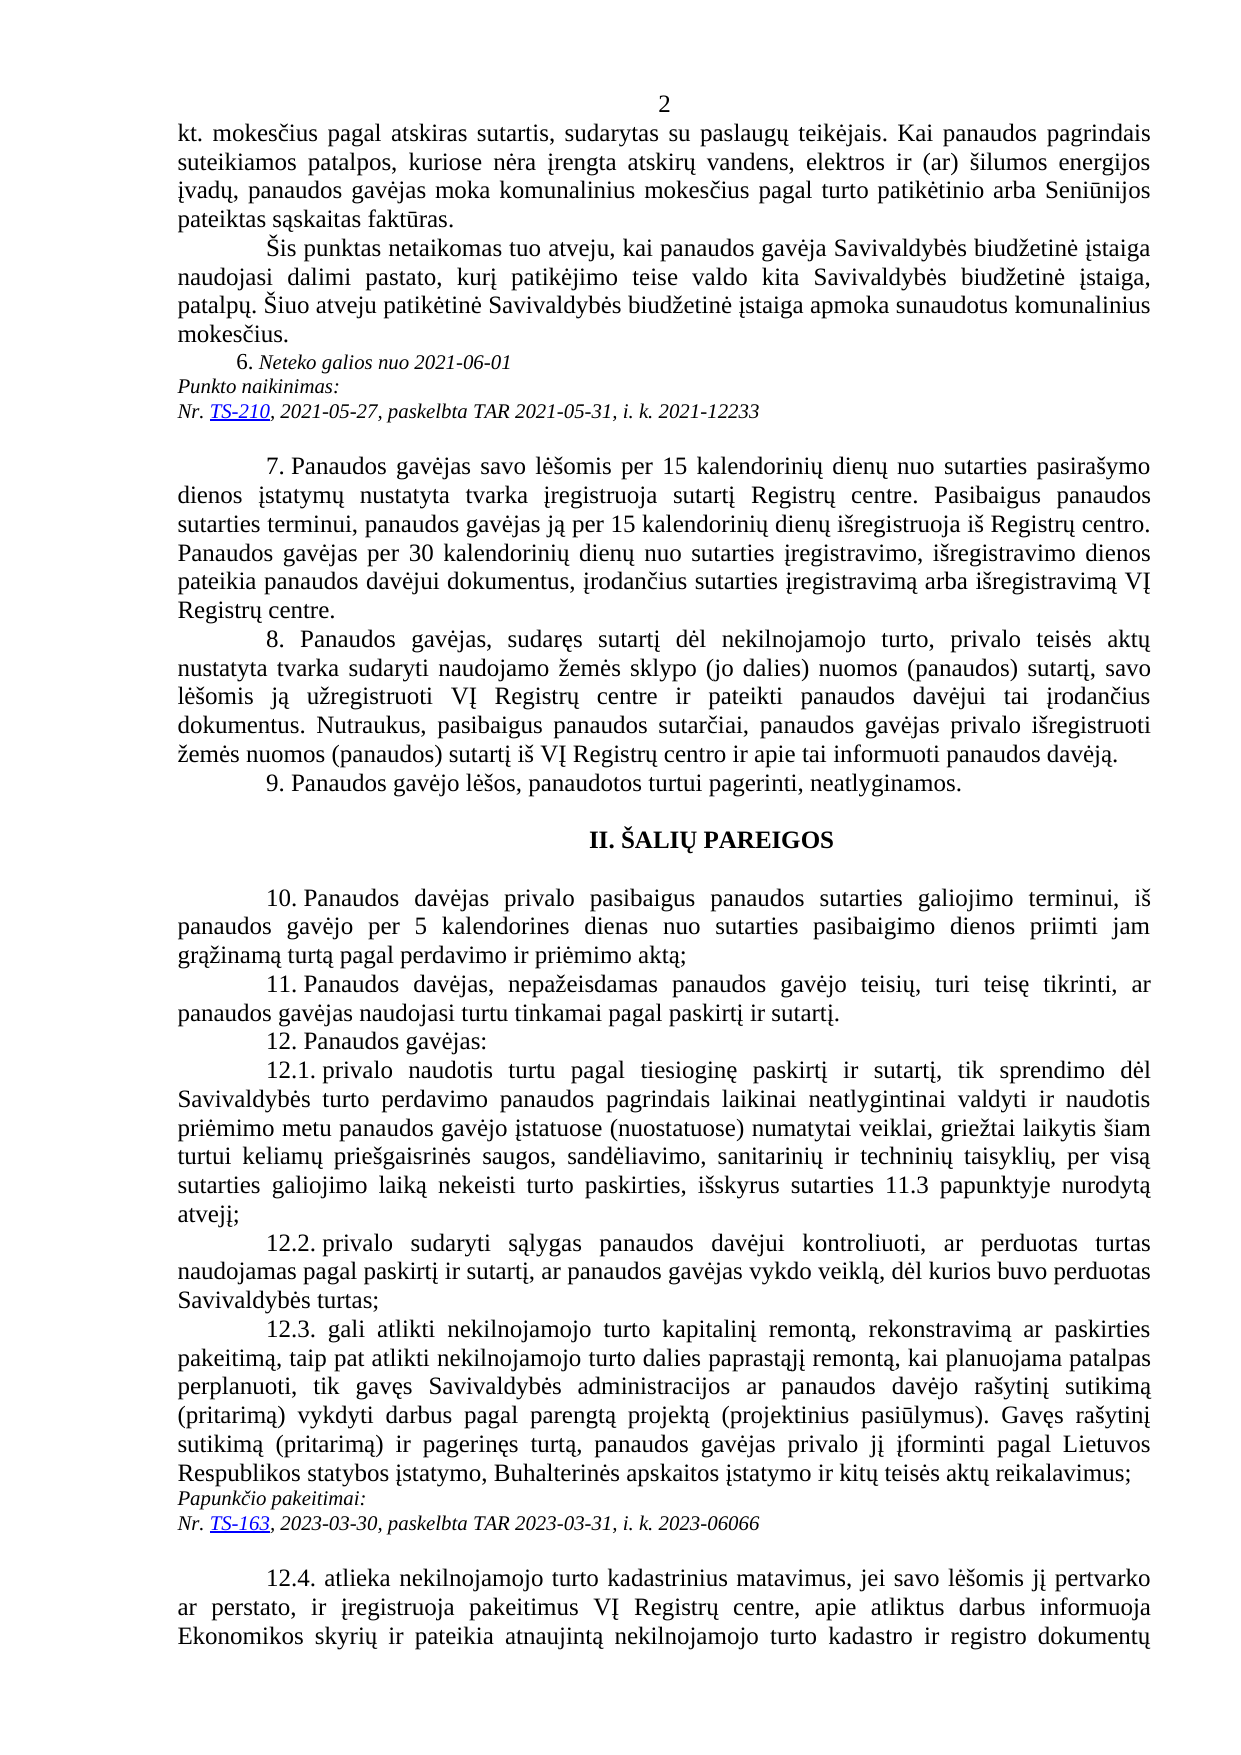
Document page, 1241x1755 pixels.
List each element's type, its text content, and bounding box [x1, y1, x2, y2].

text 7. Panaudos gavėjas savo lėšomis per 15 kalendorinių dienų nuo sutarties pasirašymo dienos įstatymų nustatyta tvarka įregistruoja sutartį Registrų centre. Pasibaigus panaudos sutarties terminui, panaudos gavėjas ją per 15 kalendorinių dienų išregistruoja iš Registrų centro. Panaudos gavėjas per 30 kalendorinių dienų nuo sutarties įregistravimo, išregistravimo dienos pateikia panaudos davėjui dokumentus, įrodančius sutarties įregistravimą arba išregistravimą VĮ Registrų centre. [177, 451, 1152, 624]
text kt. mokesčius pagal atskiras sutartis, sudarytas su paslaugų teikėjais. Kai panaudos pagrindais suteikiamos patalpos, kuriose nėra įrengta atskirų vandens, elektros ir (ar) šilumos energijos įvadų, panaudos gavėjas moka komunalinius mokesčius pagal turto patikėtinio arba Seniūnijos pateiktas sąskaitas faktūras. [177, 118, 1152, 233]
text Nr. TS-163, 2023-03-30, paskelbta TAR 2023-03-31, i. k. 2023-06066 [177, 1510, 1152, 1534]
text Nr. TS-210, 2021-05-27, paskelbta TAR 2021-05-31, i. k. 2021-12233 [177, 398, 1152, 423]
text 12.2. privalo sudaryti sąlygas panaudos davėjui kontroliuoti, ar perduotas turtas naudojamas pagal paskirtį ir sutartį, ar panaudos gavėjas vykdo veiklą, dėl kurios buvo perduotas Savivaldybės turtas; [177, 1228, 1152, 1314]
text 12.1. privalo naudotis turtu pagal tiesioginę paskirtį ir sutartį, tik sprendimo dėl Savivaldybės turto perdavimo panaudos pagrindais laikinai neatlygintinai valdyti ir naudotis priėmimo metu panaudos gavėjo įstatuose (nuostatuose) numatytai veiklai, griežtai laikytis šiam turtui keliamų priešgaisrinės saugos, sandėliavimo, sanitarinių ir techninių taisyklių, per visą sutarties galiojimo laiką nekeisti turto paskirties, išskyrus sutarties 11.3 papunktyje nurodytą atvejį; [177, 1055, 1152, 1228]
text Papunkčio pakeitimai: [177, 1486, 1152, 1510]
text 12. Panaudos gavėjas: [177, 1026, 1152, 1055]
text Šis punktas netaikomas tuo atveju, kai panaudos gavėja Savivaldybės biudžetinė įstaiga naudojasi dalimi pastato, kurį patikėjimo teise valdo kita Savivaldybės biudžetinė įstaiga, patalpų. Šiuo atveju patikėtinė Savivaldybės biudžetinė įstaiga apmoka sunaudotus komunalinius mokesčius. [177, 233, 1152, 348]
text 8. Panaudos gavėjas, sudaręs sutartį dėl nekilnojamojo turto, privalo teisės aktų nustatyta tvarka sudaryti naudojamo žemės sklypo (jo dalies) nuomos (panaudos) sutartį, savo lėšomis ją užregistruoti VĮ Registrų centre ir pateikti panaudos davėjui tai įrodančius dokumentus. Nutraukus, pasibaigus panaudos sutarčiai, panaudos gavėjas privalo išregistruoti žemės nuomos (panaudos) sutartį iš VĮ Registrų centro ir apie tai informuoti panaudos davėją. [177, 624, 1152, 768]
text 11. Panaudos davėjas, nepažeisdamas panaudos gavėjo teisių, turi teisę tikrinti, ar panaudos gavėjas naudojasi turtu tinkamai pagal paskirtį ir sutartį. [177, 969, 1152, 1026]
text 12.4. atlieka nekilnojamojo turto kadastrinius matavimus, jei savo lėšomis jį pertvarko ar perstato, ir įregistruoja pakeitimus VĮ Registrų centre, apie atliktus darbus informuoja Ekonomikos skyrių ir pateikia atnaujintą nekilnojamojo turto kadastro ir registro dokumentų [177, 1563, 1152, 1649]
text Punkto naikinimas: [177, 374, 1152, 398]
text 10. Panaudos davėjas privalo pasibaigus panaudos sutarties galiojimo terminui, iš panaudos gavėjo per 5 kalendorines dienas nuo sutarties pasibaigimo dienos priimti jam grąžinamą turtą pagal perdavimo ir priėmimo aktą; [177, 883, 1152, 969]
text 6. Neteko galios nuo 2021-06-01 [177, 348, 1152, 374]
text II. ŠALIŲ PAREIGOS [177, 825, 1152, 854]
text 9. Panaudos gavėjo lėšos, panaudotos turtui pagerinti, neatlyginamos. [177, 768, 1152, 796]
text 12.3. gali atlikti nekilnojamojo turto kapitalinį remontą, rekonstravimą ar paskirties pakeitimą, taip pat atlikti nekilnojamojo turto dalies paprastąjį remontą, kai planuojama patalpas perplanuoti, tik gavęs Savivaldybės administracijos ar panaudos davėjo rašytinį sutikimą (pritarimą) vykdyti darbus pagal parengtą projektą (projektinius pasiūlymus). Gavęs rašytinį sutikimą (pritarimą) ir pagerinęs turtą, panaudos gavėjas privalo jį įforminti pagal Lietuvos Respublikos statybos įstatymo, Buhalterinės apskaitos įstatymo ir kitų teisės aktų reikalavimus; [177, 1314, 1152, 1486]
